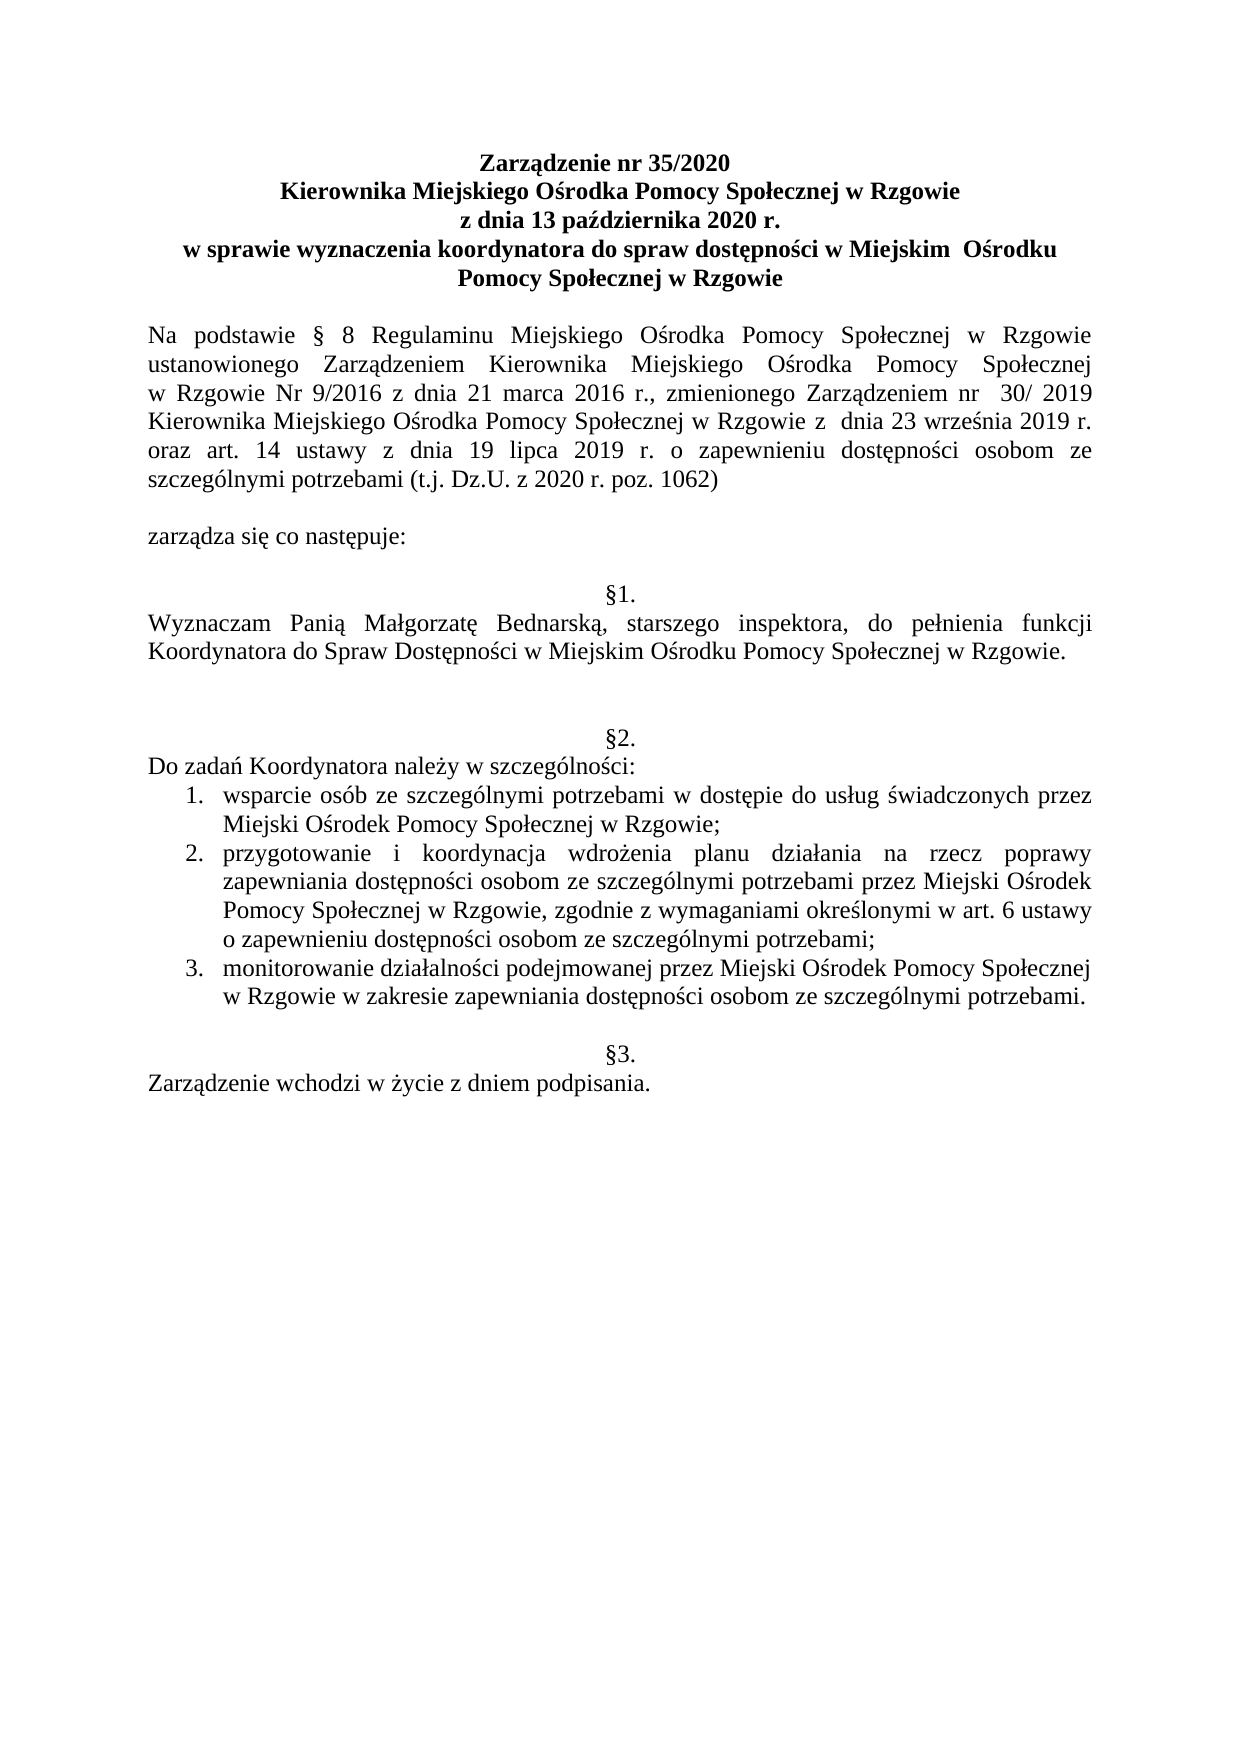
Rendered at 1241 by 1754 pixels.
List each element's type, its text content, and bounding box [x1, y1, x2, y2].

text §3. [148, 1039, 1093, 1068]
list monitorowanie działalności podejmowanej przez Miejski Ośrodek Pomocy Społecznej w Rzgowie w zakresie zapewniania dostępności osobom ze szczególnymi potrzebami. [185, 953, 1093, 1010]
list przygotowanie i koordynacja wdrożenia planu działania na rzecz poprawy zapewniania dostępności osobom ze szczególnymi potrzebami przez Miejski Ośrodek Pomocy Społecznej w Rzgowie, zgodnie z wymaganiami określonymi w art. 6 ustawy o zapewnieniu dostępności osobom ze szczególnymi potrzebami; [185, 838, 1093, 953]
text Kierownika Miejskiego Ośrodka Pomocy Społecznej w Rzgowie z dnia 13 października 2020 r. [148, 176, 1093, 234]
text Do zadań Koordynatora należy w szczególności: [148, 751, 1093, 780]
text Zarządzenie nr 35/2020 [148, 148, 1093, 176]
text §1. [148, 579, 1093, 608]
text §2. [148, 723, 1093, 751]
text Wyznaczam Panią Małgorzatę Bednarską, starszego inspektora, do pełnienia funkcji Koordynatora do Spraw Dostępności w Miejskim Ośrodku Pomocy Społecznej w Rzgowie. [148, 608, 1093, 665]
text Na podstawie § 8 Regulaminu Miejskiego Ośrodka Pomocy Społecznej w Rzgowie ustanowionego Zarządzeniem Kierownika Miejskiego Ośrodka Pomocy Społecznej w Rzgowie Nr 9/2016 z dnia 21 marca 2016 r., zmienionego Zarządzeniem nr 30/ 2019 Kierownika Miejskiego Ośrodka Pomocy Społecznej w Rzgowie z dnia 23 września 2019 r. oraz art. 14 ustawy z dnia 19 lipca 2019 r. o zapewnieniu dostępności osobom ze szczególnymi potrzebami (t.j. Dz.U. z 2020 r. poz. 1062) [148, 320, 1093, 493]
text Zarządzenie wchodzi w życie z dniem podpisania. [148, 1068, 1093, 1096]
list wsparcie osób ze szczególnymi potrzebami w dostępie do usług świadczonych przez Miejski Ośrodek Pomocy Społecznej w Rzgowie; [185, 780, 1093, 838]
text zarządza się co następuje: [148, 521, 1093, 550]
text w sprawie wyznaczenia koordynatora do spraw dostępności w Miejskim Ośrodku Pomocy Społecznej w Rzgowie [148, 234, 1093, 291]
